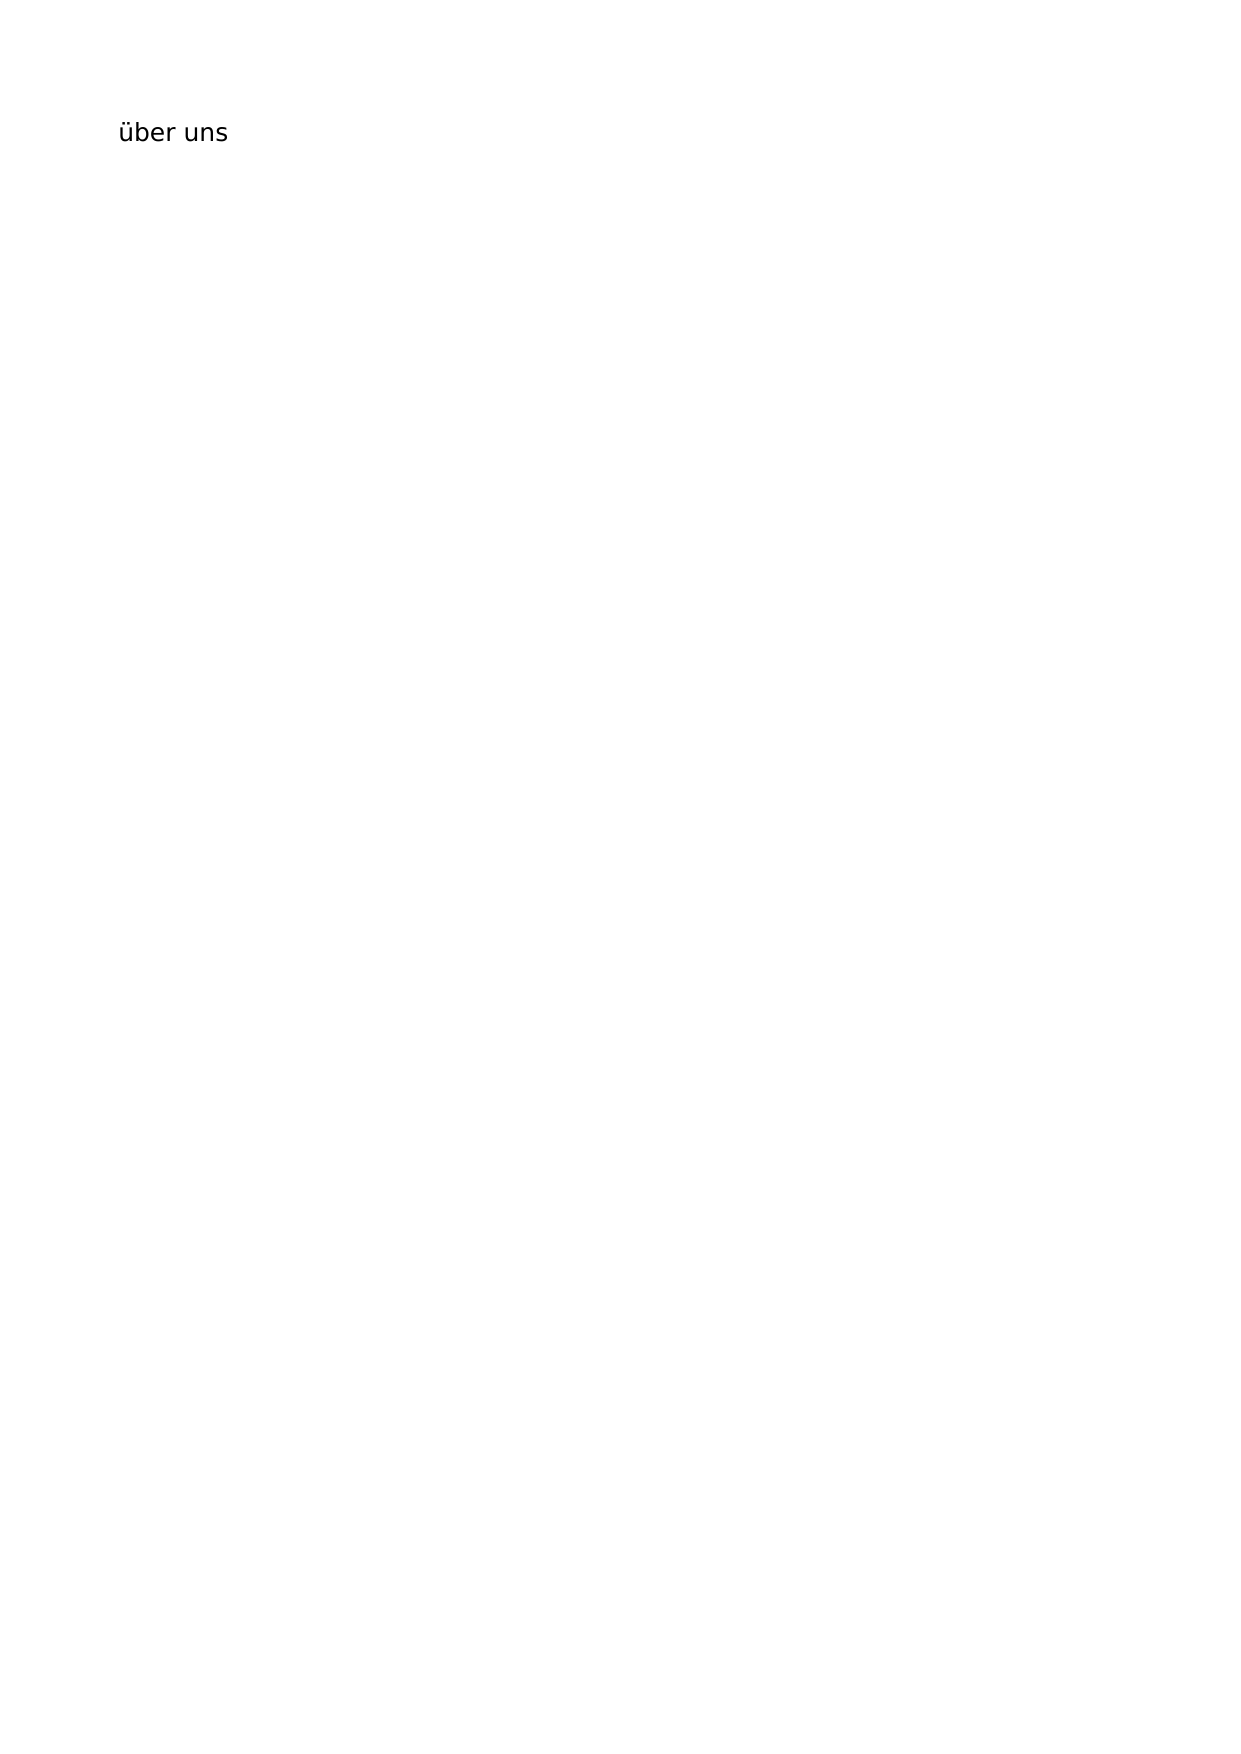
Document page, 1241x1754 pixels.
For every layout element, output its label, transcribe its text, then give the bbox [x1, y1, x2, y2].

text über uns [118, 118, 1122, 147]
